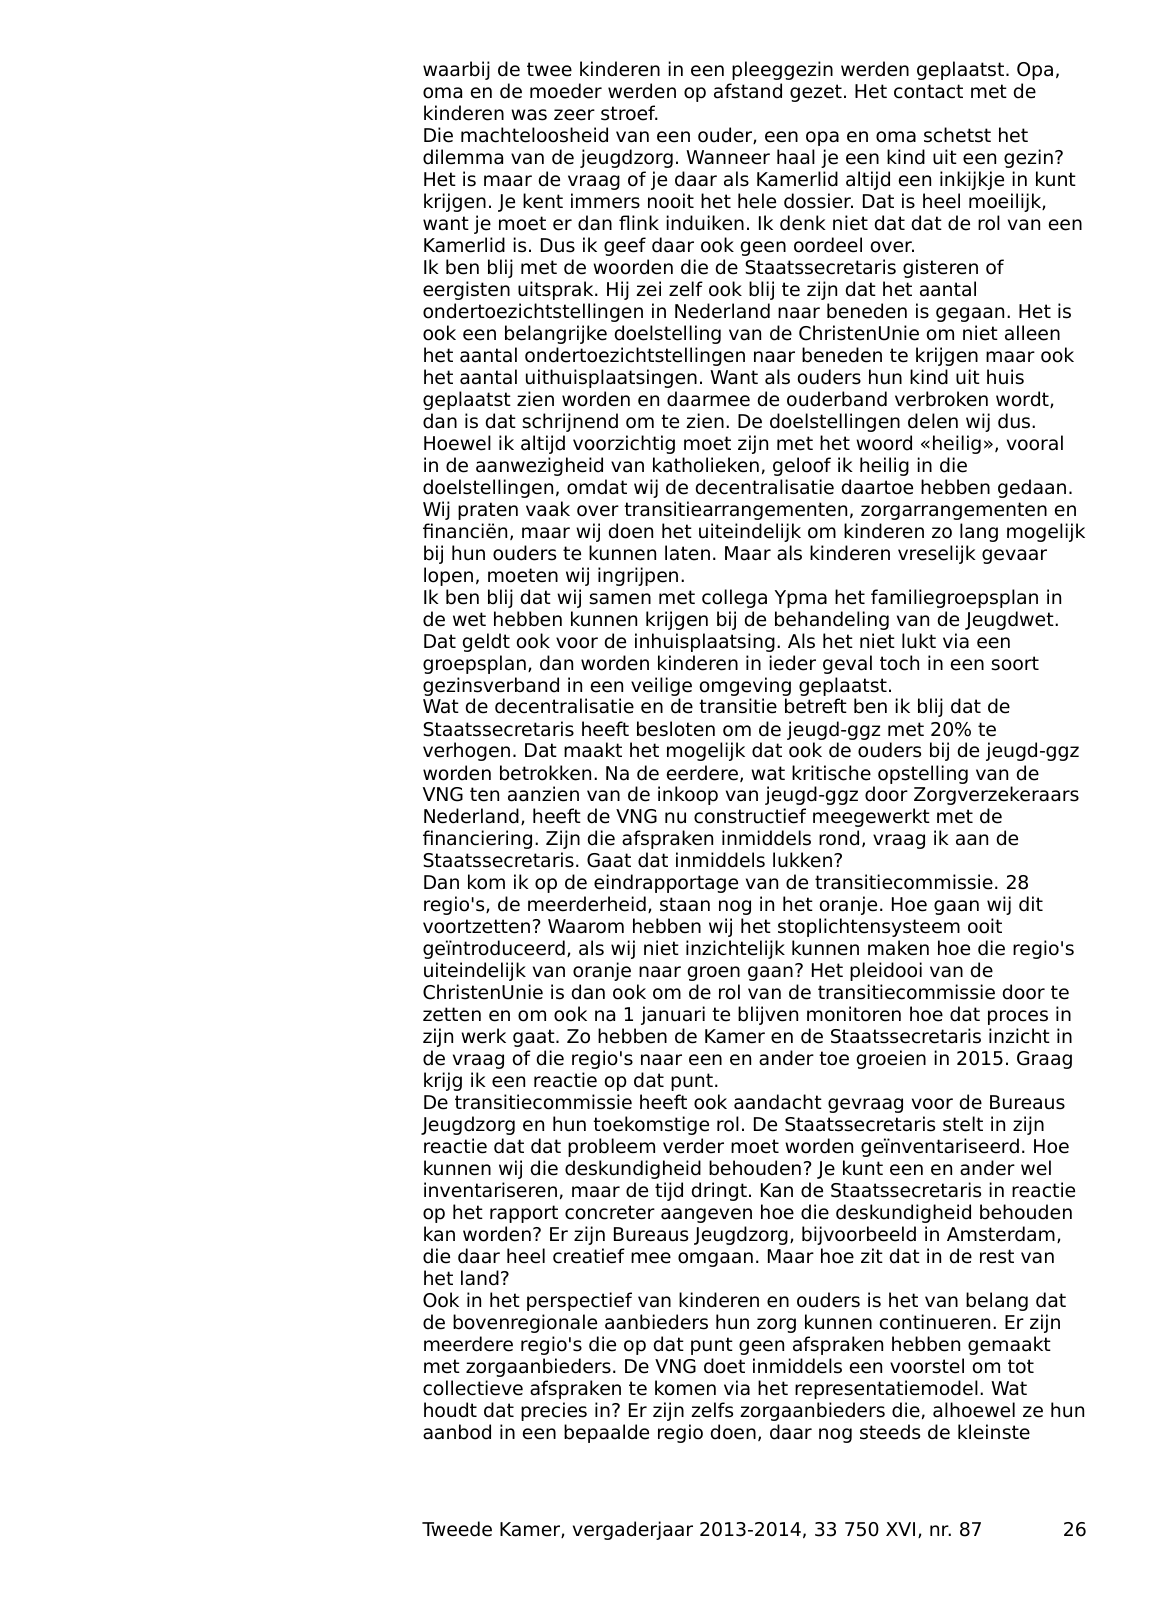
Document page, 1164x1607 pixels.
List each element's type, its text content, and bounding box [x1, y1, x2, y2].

text Ik ben blij met de woorden die de Staatssecretaris gisteren of eergisten uitsprak. Hij zei zelf ook blij te zijn dat het aantal ondertoezichtstellingen in Nederland naar beneden is gegaan. Het is ook een belangrijke doelstelling van de ChristenUnie om niet alleen het aantal ondertoezichtstellingen naar beneden te krijgen maar ook het aantal uithuisplaatsingen. Want als ouders hun kind uit huis geplaatst zien worden en daarmee de ouderband verbroken wordt, dan is dat schrijnend om te zien. De doelstellingen delen wij dus. Hoewel ik altijd voorzichtig moet zijn met het woord «heilig», vooral in de aanwezigheid van katholieken, geloof ik heilig in die doelstellingen, omdat wij de decentralisatie daartoe hebben gedaan. Wij praten vaak over transitiearrangementen, zorgarrangementen en financiën, maar wij doen het uiteindelijk om kinderen zo lang mogelijk bij hun ouders te kunnen laten. Maar als kinderen vreselijk gevaar lopen, moeten wij ingrijpen. [422, 257, 1087, 587]
text Wat de decentralisatie en de transitie betreft ben ik blij dat de Staatssecretaris heeft besloten om de jeugd-ggz met 20% te verhogen. Dat maakt het mogelijk dat ook de ouders bij de jeugd-ggz worden betrokken. Na de eerdere, wat kritische opstelling van de VNG ten aanzien van de inkoop van jeugd-ggz door Zorgverzekeraars Nederland, heeft de VNG nu constructief meegewerkt met de financiering. Zijn die afspraken inmiddels rond, vraag ik aan de Staatssecretaris. Gaat dat inmiddels lukken? [422, 696, 1087, 872]
text waarbij de twee kinderen in een pleeggezin werden geplaatst. Opa, oma en de moeder werden op afstand gezet. Het contact met de kinderen was zeer stroef. [422, 59, 1087, 125]
text Die machteloosheid van een ouder, een opa en oma schetst het dilemma van de jeugdzorg. Wanneer haal je een kind uit een gezin? Het is maar de vraag of je daar als Kamerlid altijd een inkijkje in kunt krijgen. Je kent immers nooit het hele dossier. Dat is heel moeilijk, want je moet er dan flink induiken. Ik denk niet dat dat de rol van een Kamerlid is. Dus ik geef daar ook geen oordeel over. [422, 125, 1087, 257]
text Dan kom ik op de eindrapportage van de transitiecommissie. 28 regio's, de meerderheid, staan nog in het oranje. Hoe gaan wij dit voortzetten? Waarom hebben wij het stoplichtensysteem ooit geïntroduceerd, als wij niet inzichtelijk kunnen maken hoe die regio's uiteindelijk van oranje naar groen gaan? Het pleidooi van de ChristenUnie is dan ook om de rol van de transitiecommissie door te zetten en om ook na 1 januari te blijven monitoren hoe dat proces in zijn werk gaat. Zo hebben de Kamer en de Staatssecretaris inzicht in de vraag of die regio's naar een en ander toe groeien in 2015. Graag krijg ik een reactie op dat punt. [422, 872, 1087, 1092]
text Ik ben blij dat wij samen met collega Ypma het familiegroepsplan in de wet hebben kunnen krijgen bij de behandeling van de Jeugdwet. Dat geldt ook voor de inhuisplaatsing. Als het niet lukt via een groepsplan, dan worden kinderen in ieder geval toch in een soort gezinsverband in een veilige omgeving geplaatst. [422, 587, 1087, 696]
text De transitiecommissie heeft ook aandacht gevraag voor de Bureaus Jeugdzorg en hun toekomstige rol. De Staatssecretaris stelt in zijn reactie dat dat probleem verder moet worden geïnventariseerd. Hoe kunnen wij die deskundigheid behouden? Je kunt een en ander wel inventariseren, maar de tijd dringt. Kan de Staatssecretaris in reactie op het rapport concreter aangeven hoe die deskundigheid behouden kan worden? Er zijn Bureaus Jeugdzorg, bijvoorbeeld in Amsterdam, die daar heel creatief mee omgaan. Maar hoe zit dat in de rest van het land? [422, 1092, 1087, 1290]
text Ook in het perspectief van kinderen en ouders is het van belang dat de bovenregionale aanbieders hun zorg kunnen continueren. Er zijn meerdere regio's die op dat punt geen afspraken hebben gemaakt met zorgaanbieders. De VNG doet inmiddels een voorstel om tot collectieve afspraken te komen via het representatiemodel. Wat houdt dat precies in? Er zijn zelfs zorgaanbieders die, alhoewel ze hun aanbod in een bepaalde regio doen, daar nog steeds de kleinste [422, 1290, 1087, 1444]
